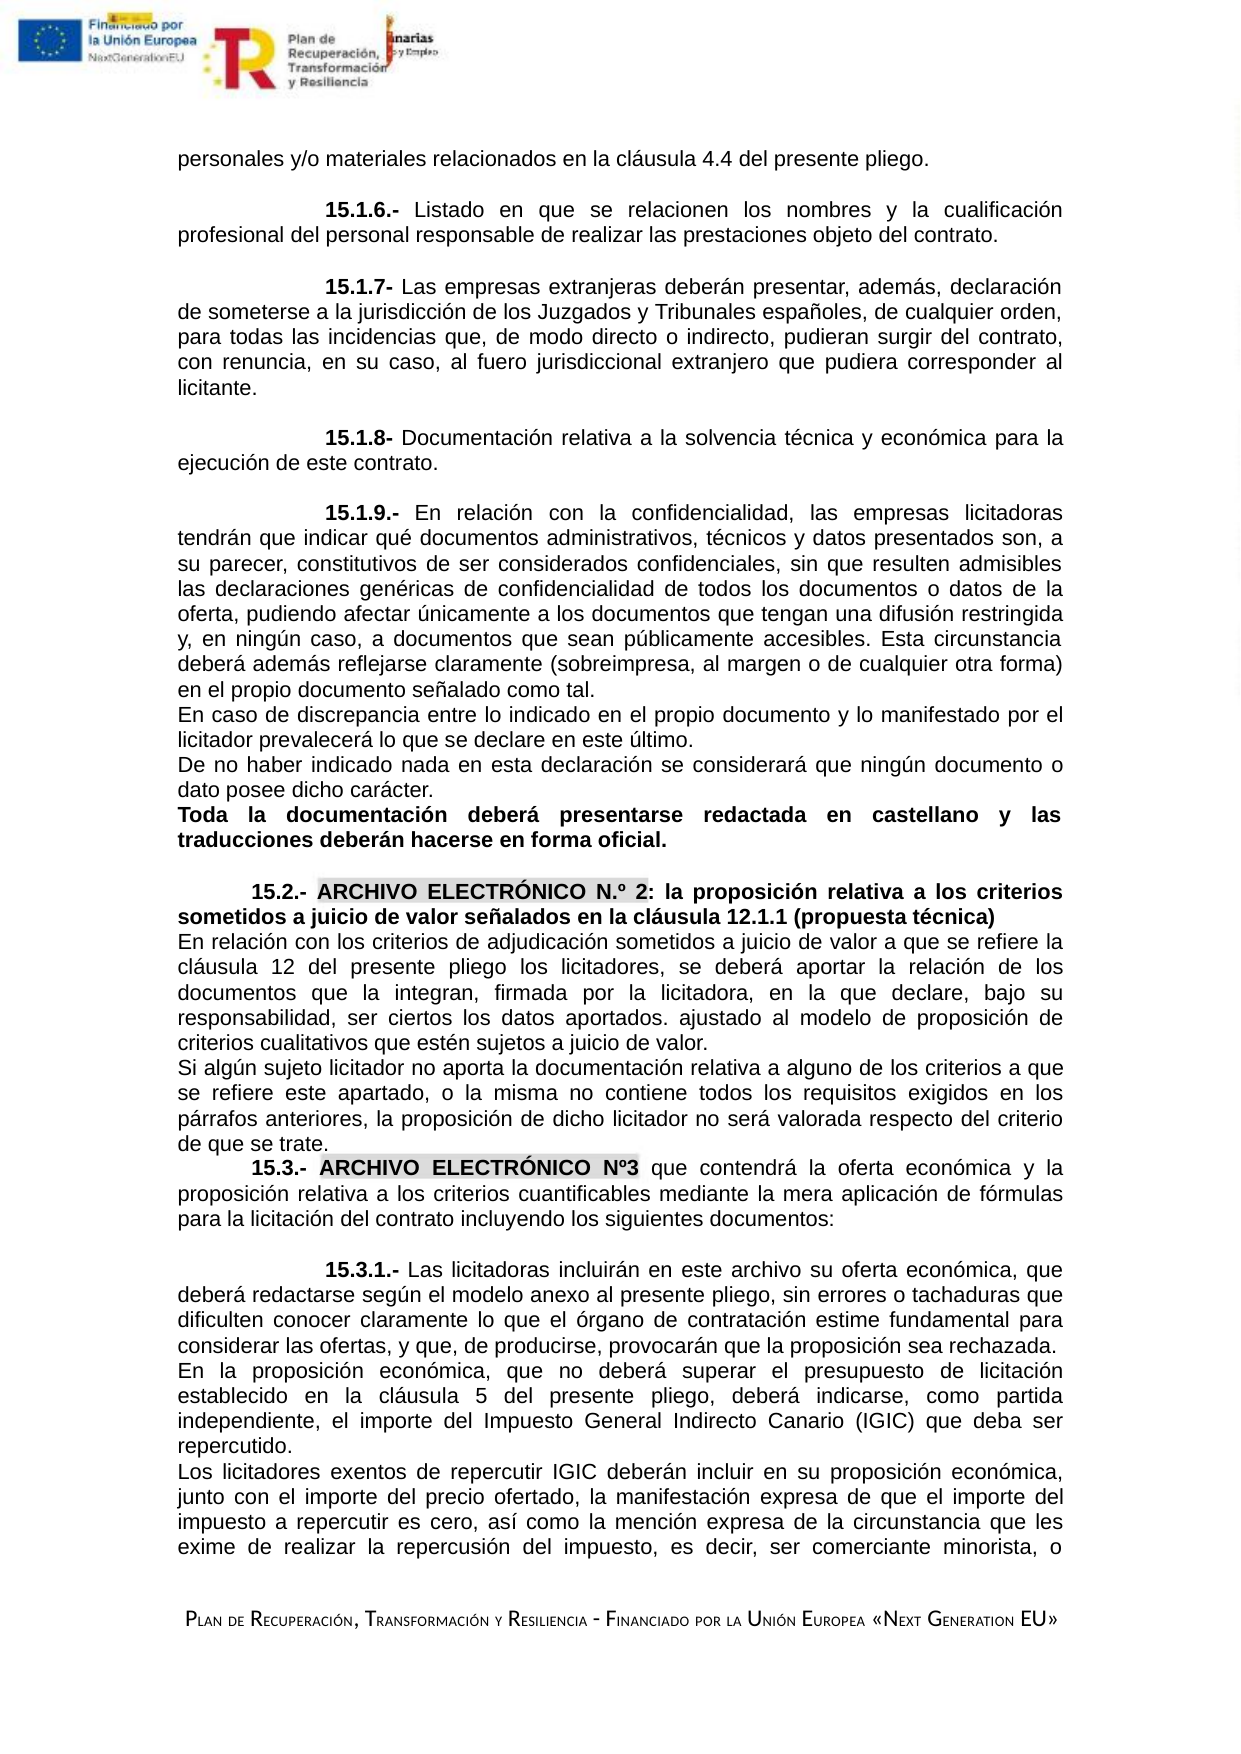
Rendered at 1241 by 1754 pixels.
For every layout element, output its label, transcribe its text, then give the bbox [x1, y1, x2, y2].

text deberá redactarse según el modelo anexo al presente pliego, sin errores o tachaduras que [177, 1283, 1088, 1308]
text documentos que la integran, firmada por la licitadora, en la que declare, bajo su [177, 980, 1088, 1005]
text en el propio documento señalado como tal. [177, 677, 1088, 702]
text 15.3.1.- Las licitadoras incluirán en este archivo su oferta económica, que [325, 1258, 1088, 1282]
text establecido en la cláusula 5 del presente pliego, deberá indicarse, como partida [177, 1384, 1088, 1408]
text deberá además reflejarse claramente (sobreimpresa, al margen o de cualquier otra forma) [177, 652, 1088, 677]
text considerar las ofertas, y que, de producirse, provocarán que la proposición sea rechazada. [177, 1333, 1088, 1358]
text Toda la documentación deberá presentarse redactada en castellano y las [177, 803, 1088, 827]
text personales y/o materiales relacionados en la cláusula 4.4 del presente pliego. [177, 146, 955, 171]
text y, en ningún caso, a documentos que sean públicamente accesibles. Esta circunstancia [177, 627, 1088, 651]
text criterios cualitativos que estén sujetos a juicio de valor. [177, 1031, 1088, 1055]
text responsabilidad, ser ciertos los datos aportados. ajustado al modelo de proposición de [177, 1006, 1088, 1030]
text para la licitación del contrato incluyendo los siguientes documentos: [177, 1207, 1088, 1231]
text se refiere este apartado, o la misma no contiene todos los requisitos exigidos en los [177, 1081, 1088, 1106]
text cláusula 12 del presente pliego los licitadores, se deberá aportar la relación de los [177, 955, 1088, 979]
text dificulten conocer claramente lo que el órgano de contratación estime fundamental para [177, 1308, 1088, 1333]
text junto con el importe del precio ofertado, la manifestación expresa de que el importe del [177, 1485, 1088, 1509]
text 15.1.8- Documentación relativa a la solvencia técnica y económica para la [325, 426, 1088, 450]
text Los licitadores exentos de repercutir IGIC deberán incluir en su proposición económica, [177, 1459, 1088, 1484]
text de someterse a la jurisdicción de los Juzgados y Tribunales españoles, de cualquier orden, [177, 300, 1088, 324]
text de que se trate. [177, 1132, 1088, 1156]
text En relación con los criterios de adjudicación sometidos a juicio de valor a que se refiere la [177, 930, 1088, 954]
text tendrán que indicar qué documentos administrativos, técnicos y datos presentados son, a [177, 526, 1088, 551]
text Si algún sujeto licitador no aporta la documentación relativa a alguno de los criterios a que [177, 1056, 1088, 1080]
text traducciones deberán hacerse en forma oficial. [177, 828, 1088, 852]
text PLAN DE RECUPERACIÓN, TRANSFORMACIÓN Y RESILIENCIA - FINANCIADO POR LA UNIÓN EUROPEA «NEXT GENERATION EU» [185, 1604, 1083, 1632]
text 15.1.9.- En relación con la confidencialidad, las empresas licitadoras [325, 501, 1088, 526]
text su parecer, constitutivos de ser considerados confidenciales, sin que resulten admisibles [177, 551, 1088, 576]
text dato posee dicho carácter. [177, 778, 1088, 803]
text para todas las incidencias que, de modo directo o indirecto, pudieran surgir del contrato, [177, 325, 1088, 349]
text repercutido. [177, 1434, 1088, 1459]
text con renuncia, en su caso, al fuero jurisdiccional extranjero que pudiera corresponder al [177, 350, 1088, 375]
text En la proposición económica, que no deberá superar el presupuesto de licitación [177, 1359, 1088, 1383]
text sometidos a juicio de valor señalados en la cláusula 12.1.1 (propuesta técnica) [177, 905, 1088, 929]
text 15.1.7- Las empresas extranjeras deberán presentar, además, declaración [325, 274, 1088, 299]
text párrafos anteriores, la proposición de dicho licitador no será valorada respecto del criterio [177, 1106, 1088, 1131]
text 15.2.- ARCHIVO ELECTRÓNICO N.º 2: la proposición relativa a los criterios [251, 879, 1088, 904]
text oferta, pudiendo afectar únicamente a los documentos que tengan una difusión restringida [177, 602, 1088, 626]
text las declaraciones genéricas de confidencialidad de todos los documentos o datos de la [177, 577, 1088, 601]
text ejecución de este contrato. [177, 451, 464, 475]
text licitador prevalecerá lo que se declare en este último. [177, 728, 1088, 752]
text En caso de discrepancia entre lo indicado en el propio documento y lo manifestado por el [177, 703, 1088, 727]
text licitante. [177, 375, 1088, 400]
text 15.1.6.- Listado en que se relacionen los nombres y la cualificación [325, 198, 1088, 222]
text impuesto a repercutir es cero, así como la mención expresa de la circunstancia que les [177, 1510, 1088, 1534]
text De no haber indicado nada en esta declaración se considerará que ningún documento o [177, 753, 1088, 777]
text 15.3.- ARCHIVO ELECTRÓNICO Nº3 que contendrá la oferta económica y la [251, 1156, 1088, 1181]
text profesional del personal responsable de realizar las prestaciones objeto del contrato. [177, 223, 1024, 248]
text exime de realizar la repercusión del impuesto, es decir, ser comerciante minorista, o [177, 1535, 1088, 1560]
text proposición relativa a los criterios cuantificables mediante la mera aplicación de fórmulas [177, 1181, 1088, 1206]
text independiente, el importe del Impuesto General Indirecto Canario (IGIC) que deba ser [177, 1409, 1088, 1434]
